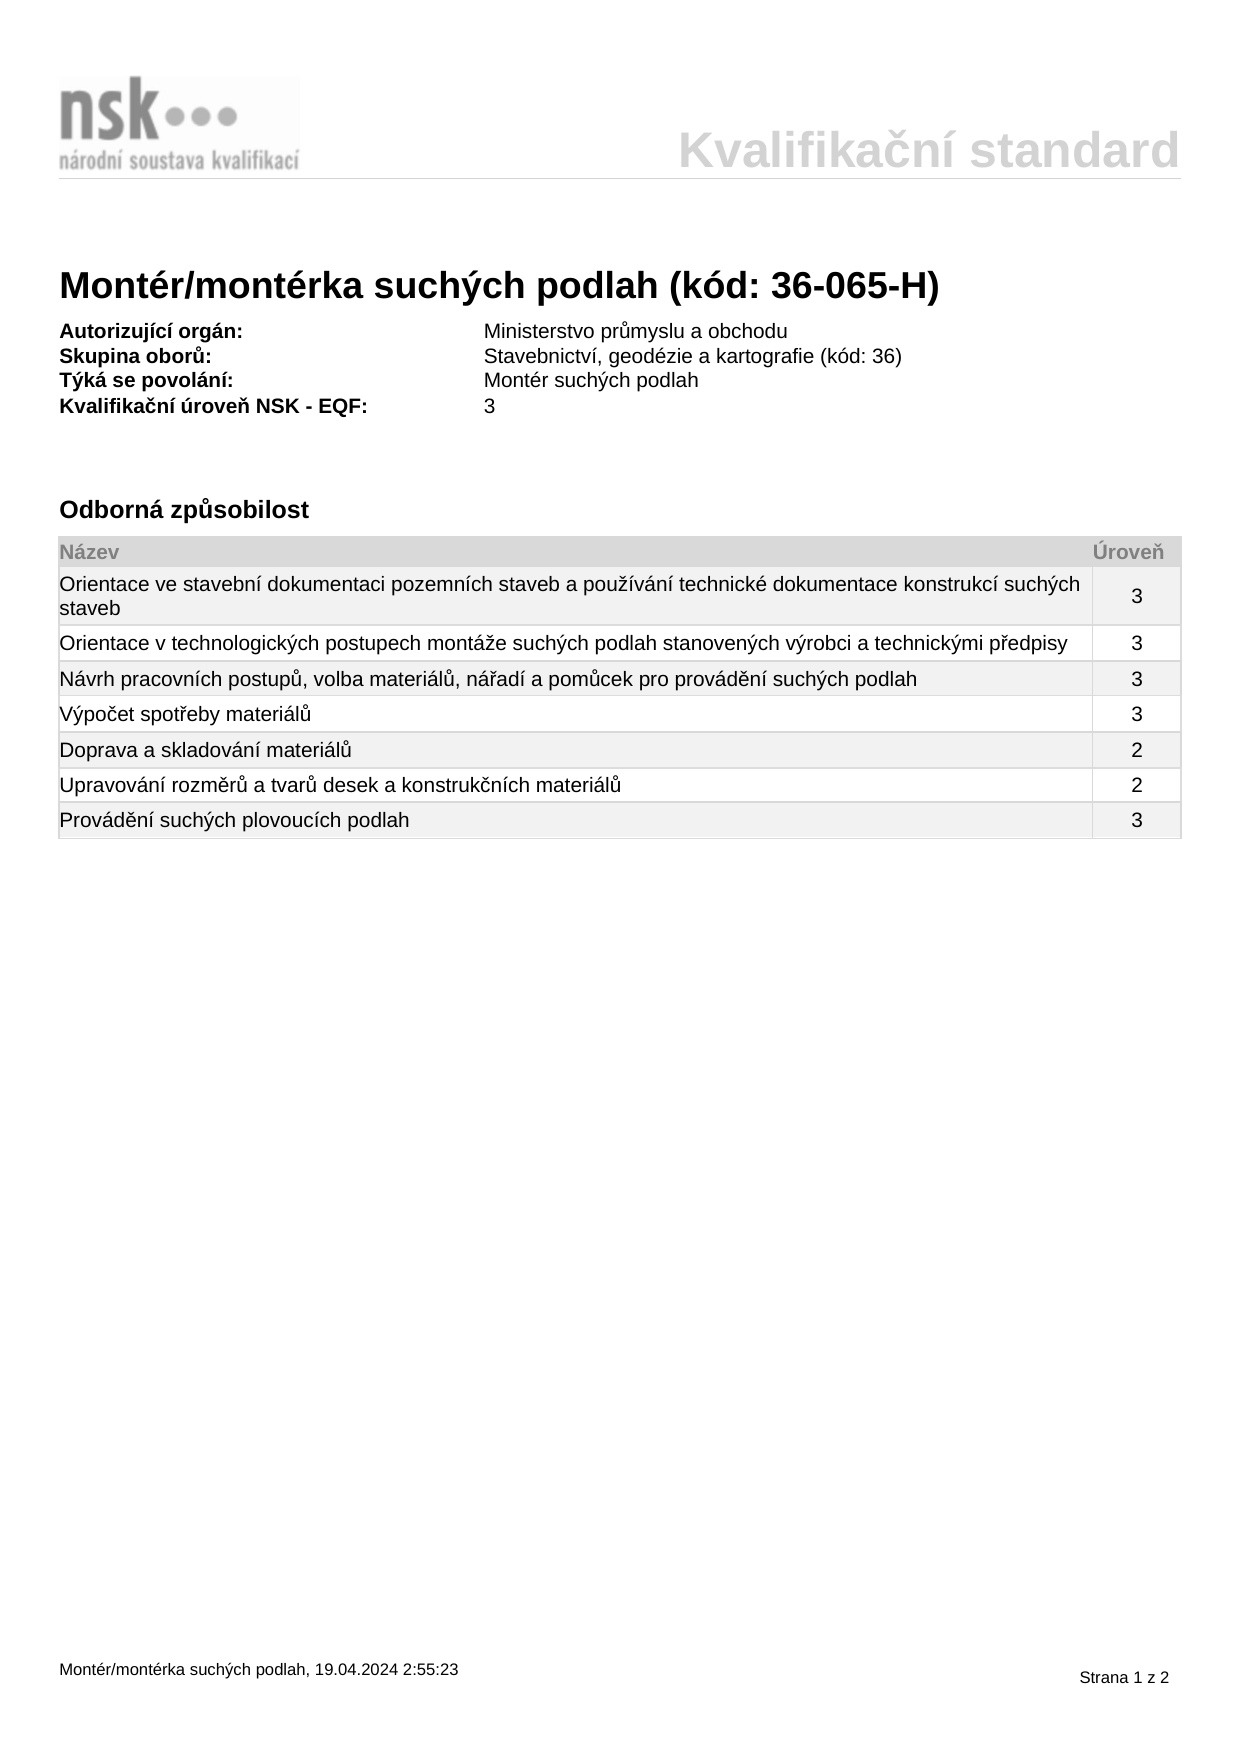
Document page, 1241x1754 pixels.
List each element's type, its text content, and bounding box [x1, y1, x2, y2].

table_cell Ministerstvo průmyslu a obchodu [484, 319, 1181, 344]
table_cell [1169, 418, 1181, 489]
table_cell [1169, 307, 1181, 319]
table_cell [862, 1399, 1093, 1659]
table_cell [1093, 839, 1169, 1137]
table_cell [620, 1138, 626, 1398]
table_cell 3 [484, 394, 1181, 417]
table_cell Skupina oborů: [59, 344, 483, 368]
table_cell [59, 172, 483, 178]
table_cell [1169, 196, 1181, 224]
table_cell [1093, 196, 1169, 224]
table_cell Montér/montérka suchých podlah (kód: 36-065-H) [59, 224, 1181, 307]
table_cell Montér suchých podlah [484, 368, 1181, 393]
table_cell Strana 1 z 2 [862, 1660, 1169, 1696]
table_cell 3 [1093, 626, 1180, 660]
table_cell [620, 418, 626, 489]
table_cell Název [60, 537, 1092, 566]
table_cell 3 [1093, 662, 1180, 695]
table_cell [484, 1399, 620, 1659]
table_cell [620, 307, 626, 319]
table_cell Orientace v technologických postupech montáže suchých podlah stanovených výrobci a technickými předpisy [60, 626, 1092, 660]
table_cell Orientace ve stavební dokumentaci pozemních staveb a používání technické dokumentace konstrukcí suchých staveb [60, 567, 1092, 624]
table_cell [484, 418, 620, 489]
table_cell [1093, 307, 1169, 319]
table_cell [59, 418, 483, 489]
table_cell [59, 839, 483, 1137]
table_cell 3 [1093, 803, 1180, 837]
table_cell Návrh pracovních postupů, volba materiálů, nářadí a pomůcek pro provádění suchých podlah [60, 662, 1092, 695]
table_cell [620, 196, 626, 224]
table_cell Úroveň [1093, 537, 1180, 566]
table_cell [1169, 1138, 1181, 1398]
table_cell [1093, 1138, 1169, 1398]
table_cell 3 [1093, 696, 1180, 731]
table_cell [626, 524, 862, 536]
table_cell [484, 1138, 620, 1398]
table_cell 3 [1093, 567, 1180, 624]
table_cell Týká se povolání: [59, 368, 483, 392]
table_cell [1169, 839, 1181, 1137]
table_cell [1093, 1399, 1169, 1659]
table_cell [862, 1138, 1093, 1398]
table_cell [862, 196, 1093, 224]
table_cell [484, 307, 620, 319]
table_cell [626, 839, 862, 1137]
table_cell [862, 839, 1093, 1137]
table_cell [862, 307, 1093, 319]
table_cell [1169, 1399, 1181, 1659]
table_cell [59, 1138, 483, 1398]
table_header Kvalifikační standard [626, 59, 1181, 178]
table_cell Upravování rozměrů a tvarů desek a konstrukčních materiálů [60, 769, 1092, 801]
table_cell Montér/montérka suchých podlah, 19.04.2024 2:55:23 [59, 1660, 862, 1696]
table_cell Výpočet spotřeby materiálů [60, 696, 1092, 731]
table_cell 2 [1093, 733, 1180, 767]
table_cell [1169, 524, 1181, 536]
table_cell Doprava a skladování materiálů [60, 733, 1092, 767]
table_cell Provádění suchých plovoucích podlah [60, 803, 1092, 837]
table_cell [59, 179, 1181, 196]
table_cell Kvalifikační úroveň NSK - EQF: [59, 394, 483, 417]
table_cell [484, 839, 620, 1137]
table_cell [626, 1138, 862, 1398]
table_cell Odborná způsobilost [59, 489, 1181, 524]
picture [58, 59, 621, 172]
table_cell [626, 1399, 862, 1659]
table_cell [862, 524, 1093, 536]
table_header [621, 59, 626, 172]
table_cell [1093, 524, 1169, 536]
table_cell [59, 307, 483, 319]
table_cell [484, 196, 620, 224]
table_cell [484, 524, 620, 536]
table_cell [59, 1399, 483, 1659]
table_cell [59, 524, 483, 536]
table_cell [626, 418, 862, 489]
table_cell [484, 172, 620, 178]
table_cell 2 [1093, 769, 1180, 801]
table_cell [620, 524, 626, 536]
table_cell [620, 839, 626, 1137]
table_cell [620, 1399, 626, 1659]
table_cell [1093, 418, 1169, 489]
table_cell [626, 307, 862, 319]
table_cell Autorizující orgán: [59, 319, 483, 343]
table_cell [1169, 1660, 1181, 1696]
table_cell Stavebnictví, geodézie a kartografie (kód: 36) [484, 344, 1181, 368]
table_cell [59, 196, 483, 224]
table_cell [626, 196, 862, 224]
table_cell [862, 418, 1093, 489]
